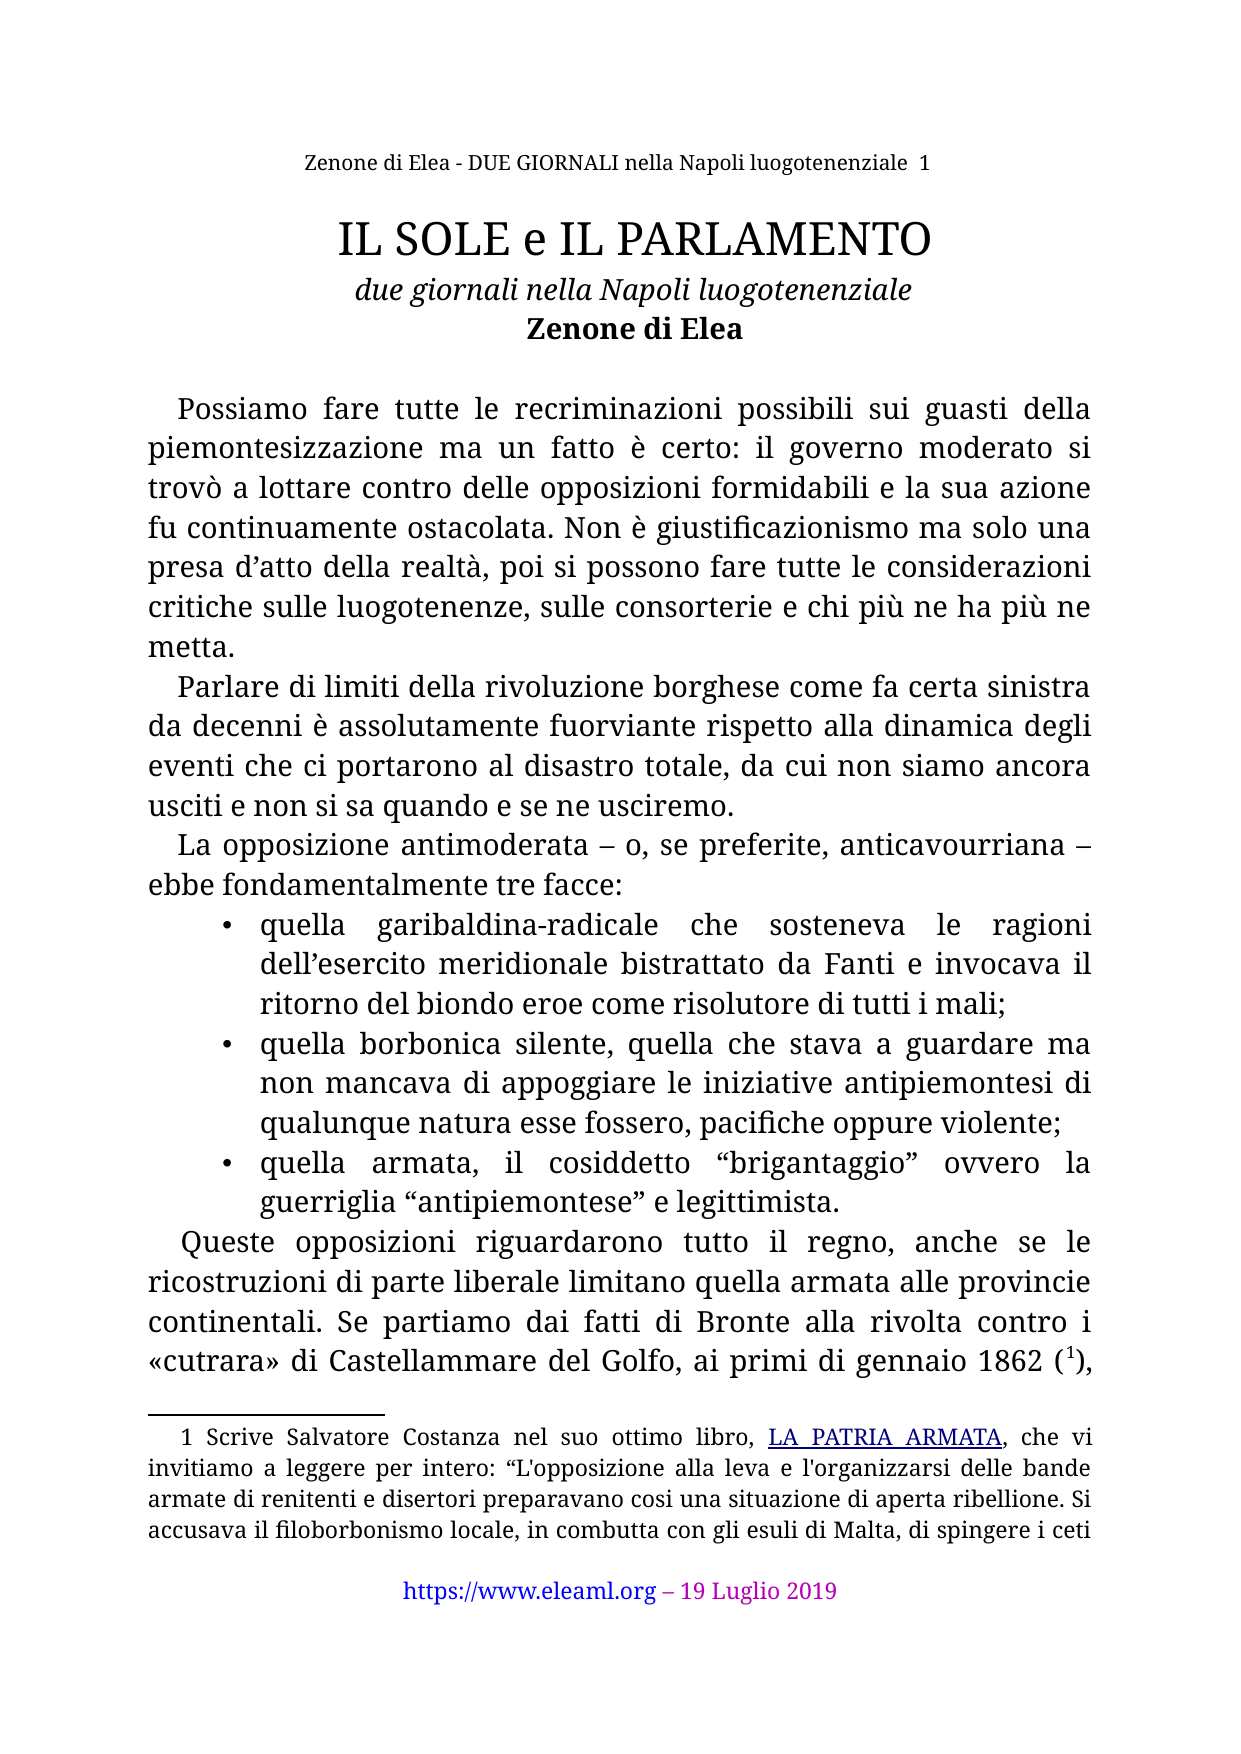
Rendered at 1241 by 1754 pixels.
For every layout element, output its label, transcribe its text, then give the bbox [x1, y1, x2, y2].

text Zenone di Elea [148, 309, 1093, 348]
text Parlare di limiti della rivoluzione borghese come fa certa sinistra da decenni è assolutamente fuorviante rispetto alla dinamica degli eventi che ci portarono al disastro totale, da cui non siamo ancora usciti e non si sa quando e se ne usciremo. [148, 666, 1093, 824]
list quella garibaldina-radicale che sosteneva le ragioni dell’esercito meridionale bistrattato da Fanti e invocava il ritorno del biondo eroe come risolutore di tutti i mali; [222, 904, 1093, 1023]
text La opposizione antimoderata – o, se preferite, anticavourriana – ebbe fondamentalmente tre facce: [148, 824, 1093, 904]
text Queste opposizioni riguardarono tutto il regno, anche se le ricostruzioni di parte liberale limitano quella armata alle provincie continentali. Se partiamo dai fatti di Bronte alla rivolta contro i «cutrara» di Castellammare del Golfo, ai primi di gennaio 1862 (), per giungere poi alla rivolta del sette mezzo di Palermo, diventa veramente una tesi peregrina descrivere la Sicilia come una oasi in cui dominava la pax piemontese. [148, 1221, 1093, 1380]
text Possiamo fare tutte le recriminazioni possibili sui guasti della piemontesizzazione ma un fatto è certo: il governo moderato si trovò a lottare contro delle opposizioni formidabili e la sua azione fu continuamente ostacolata. Non è giustificazionismo ma solo una presa d’atto della realtà, poi si possono fare tutte le considerazioni critiche sulle luogotenenze, sulle consorterie e chi più ne ha più ne metta. [148, 388, 1093, 666]
list quella borbonica silente, quella che stava a guardare ma non mancava di appoggiare le iniziative antipiemontesi di qualunque natura esse fossero, pacifiche oppure violente; [222, 1023, 1093, 1142]
list quella armata, il cosiddetto “brigantaggio” ovvero la guerriglia “antipiemontese” e legittimista. [222, 1142, 1093, 1221]
text due giornali nella Napoli luogotenenziale [148, 269, 1093, 309]
text IL SOLE e IL PARLAMENTO [148, 207, 1093, 269]
text Scrive Salvatore Costanza nel suo ottimo libro, LA PATRIA ARMATA, che vi invitiamo a leggere per intero: “L'opposizione alla leva e l'organizzarsi delle bande armate di renitenti e disertori preparavano cosi una situazione di aperta ribellione. Si accusava il filoborbonismo locale, in combutta con gli esuli di Malta, di spingere i ceti [148, 1421, 1093, 1546]
